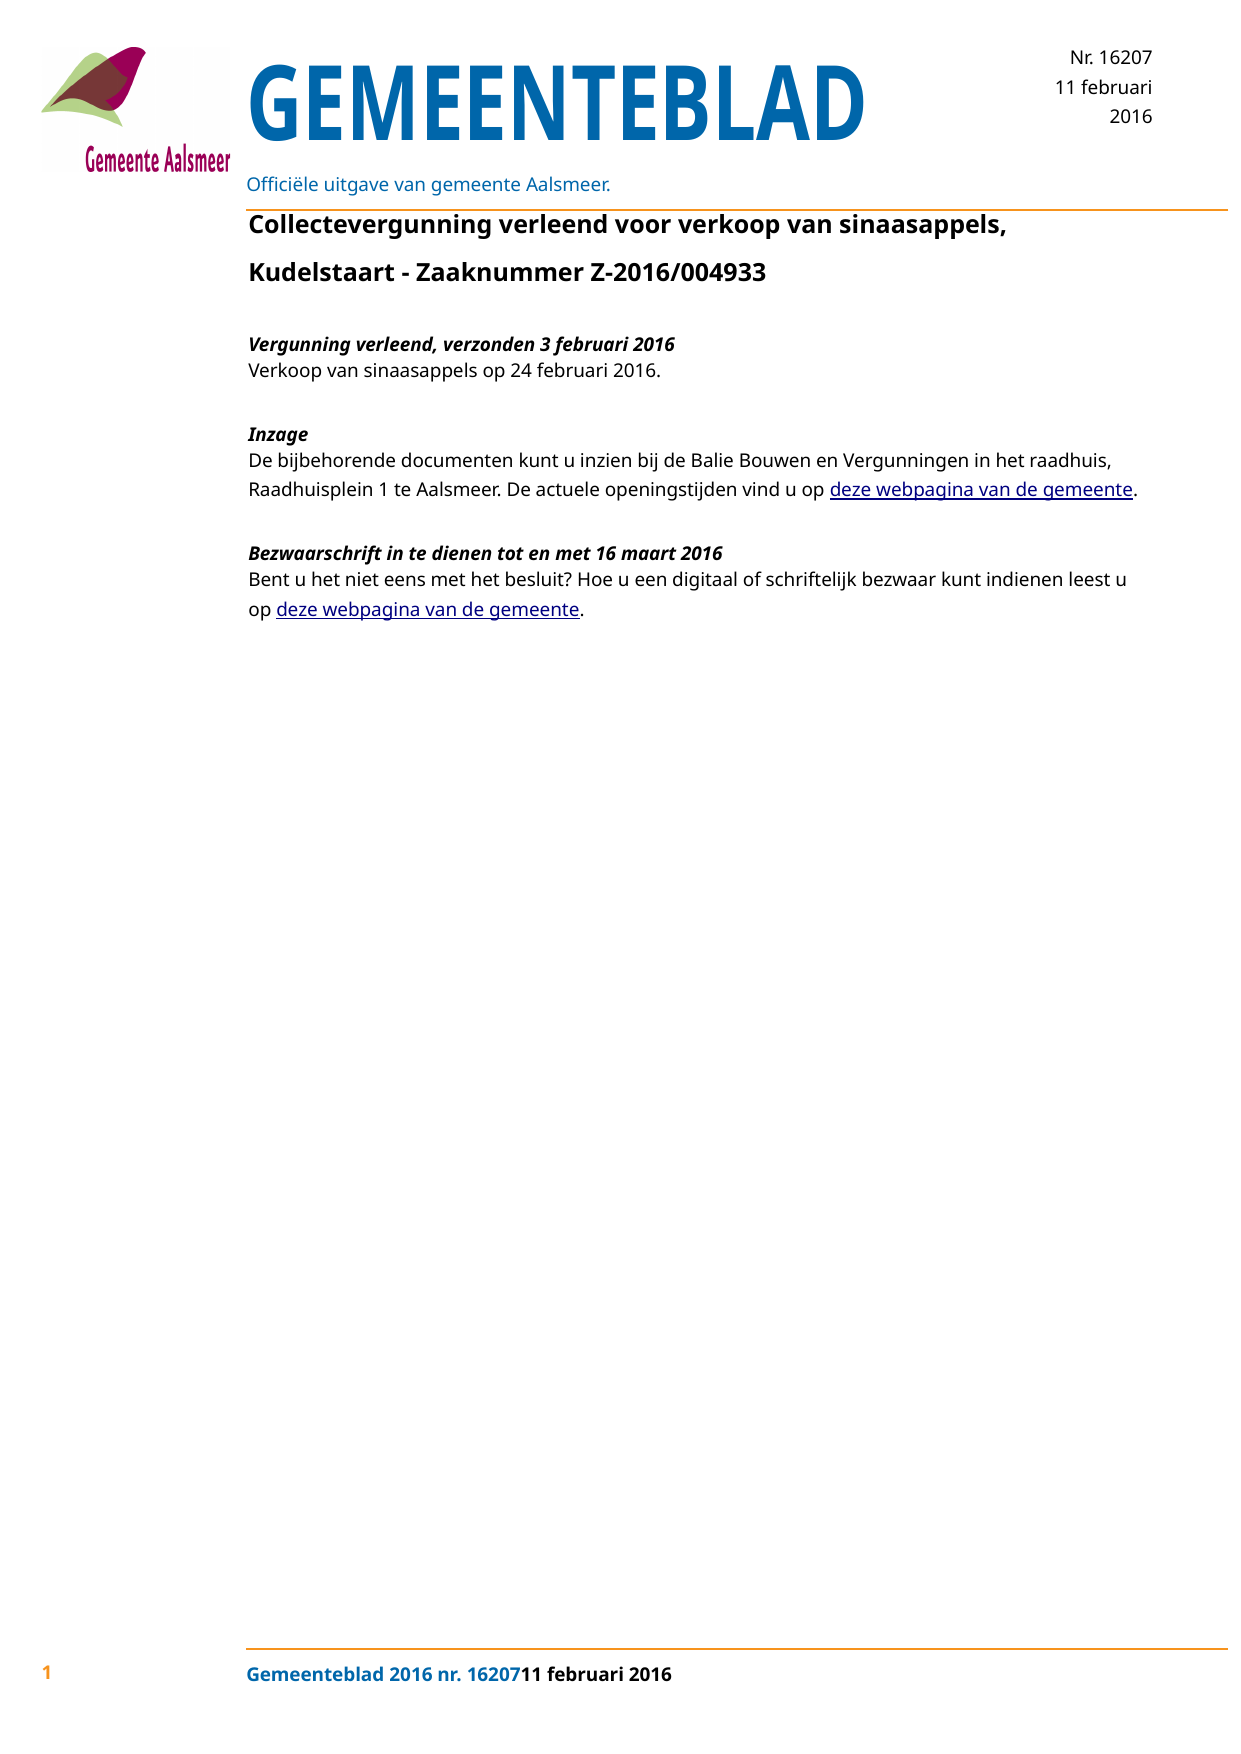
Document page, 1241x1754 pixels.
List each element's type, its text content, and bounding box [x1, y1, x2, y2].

text Inzage [248, 421, 1152, 447]
text Collectevergunning verleend voor verkoop van sinaasappels, Kudelstaart - Zaaknummer Z-2016/004933 [248, 211, 1152, 288]
text Vergunning verleend, verzonden 3 februari 2016 [248, 331, 1152, 357]
text Verkoop van sinaasappels op 24 februari 2016. [248, 357, 1152, 383]
text De bijbehorende documenten kunt u inzien bij de Balie Bouwen en Vergunningen in het raadhuis, Raadhuisplein 1 te Aalsmeer. De actuele openingstijden vind u op deze webpagina van de gemeente. [248, 447, 1152, 502]
text Bezwaarschrift in te dienen tot en met 16 maart 2016 [248, 540, 1152, 566]
text Bent u het niet eens met het besluit? Hoe u een digitaal of schriftelijk bezwaar kunt indienen leest u op deze webpagina van de gemeente. [248, 566, 1152, 621]
picture [41, 47, 231, 172]
